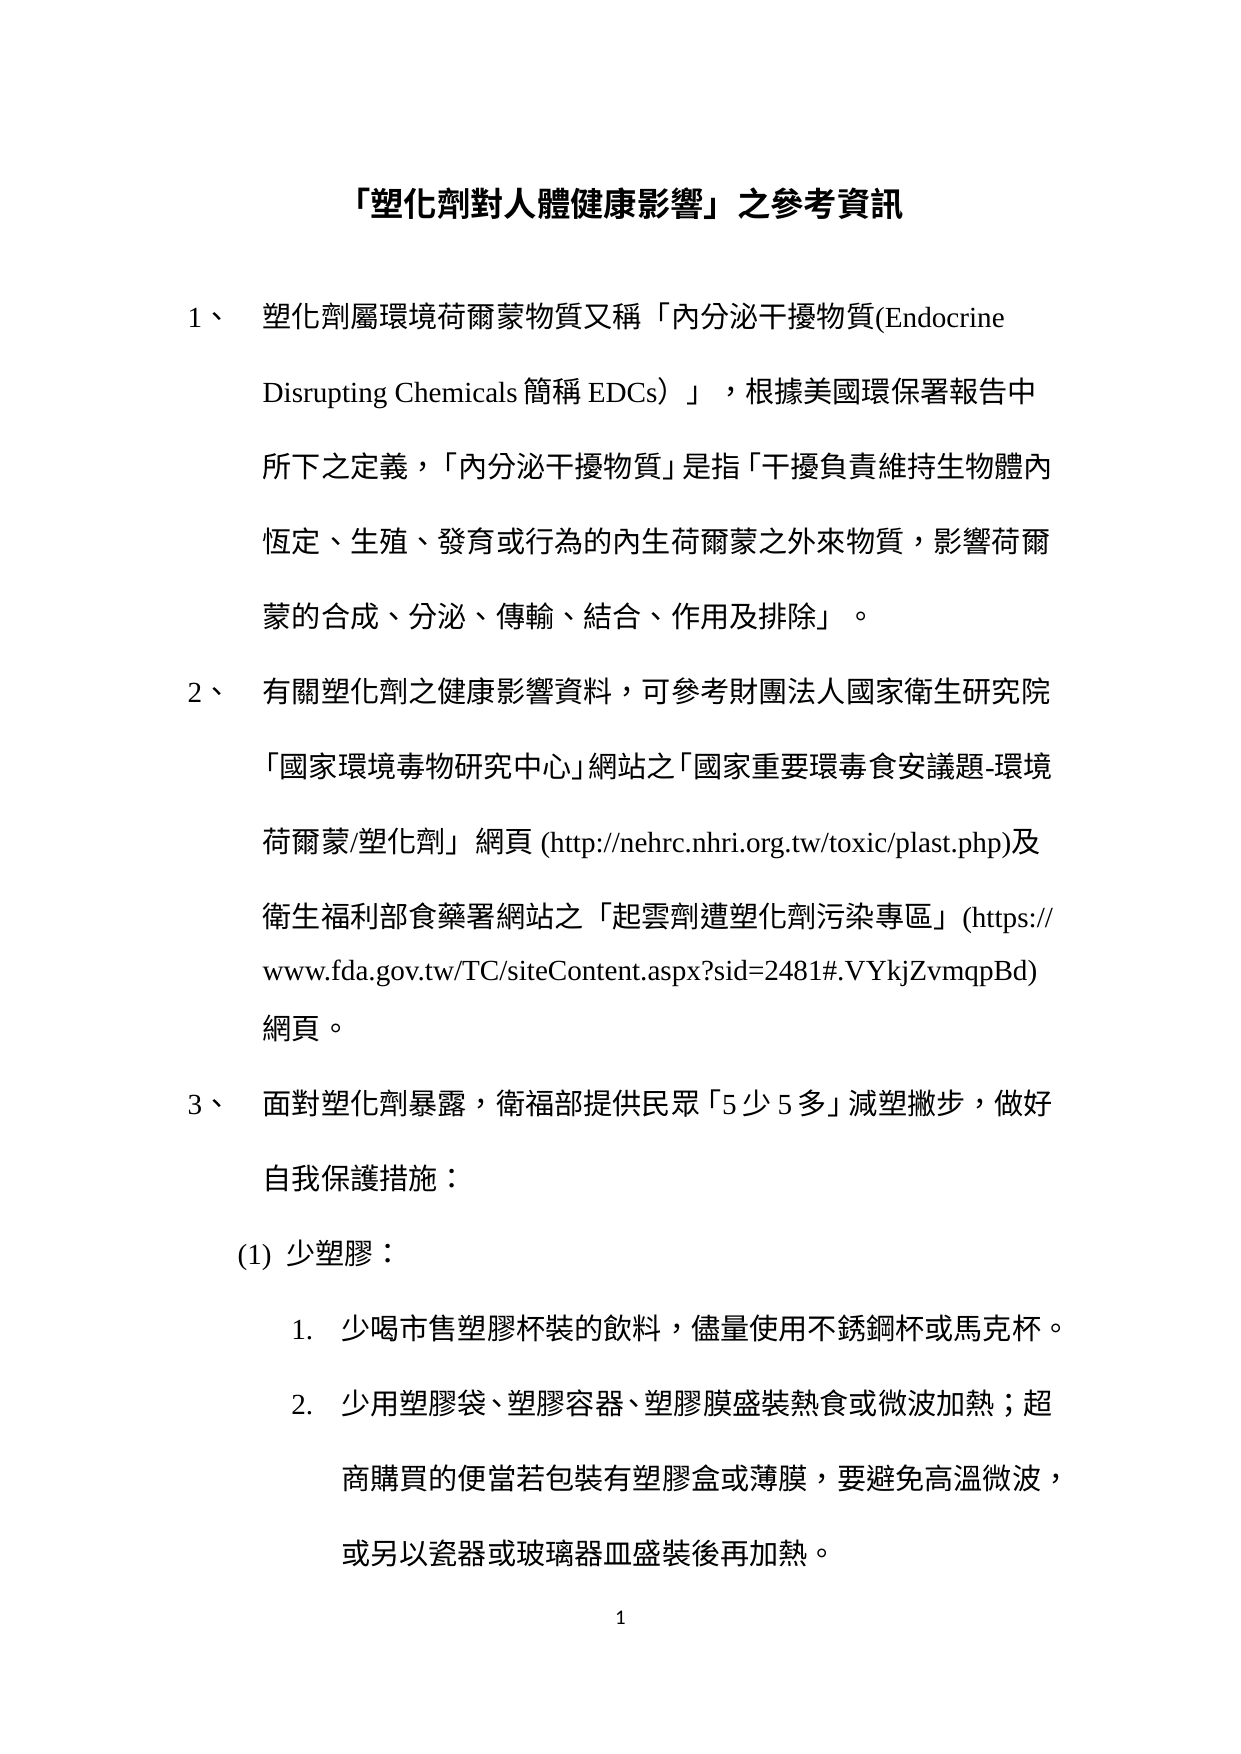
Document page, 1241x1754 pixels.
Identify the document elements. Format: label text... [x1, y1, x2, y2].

list 面對塑化劑暴露，衛福部提供民眾「5少5多」減塑撇步，做好自我保護措施： [187, 1064, 1053, 1214]
list 有關塑化劑之健康影響資料，可參考財團法人國家衛生研究院「國家環境毒物研究中心」網站之「國家重要環毒食安議題-環境荷爾蒙/塑化劑」網頁 (http://nehrc.nhri.org.tw/toxic/plast.php)及衛生福利部食藥署網站之「起雲劑遭塑化劑污染專區」(https://www.fda.gov.tw/TC/siteContent.aspx?sid=2481#.VYkjZvmqpBd)網頁。 [187, 652, 1053, 1064]
list 少塑膠： [237, 1214, 1053, 1289]
list 少喝市售塑膠杯裝的飲料，儘量使用不銹鋼杯或馬克杯。 [291, 1289, 1053, 1364]
list 塑化劑屬環境荷爾蒙物質又稱「內分泌干擾物質(Endocrine Disrupting Chemicals簡稱EDCs）」，根據美國環保署報告中所下之定義，「內分泌干擾物質」是指「干擾負責維持生物體內恆定、生殖、發育或行為的內生荷爾蒙之外來物質，影響荷爾蒙的合成、分泌、傳輸、結合、作用及排除」。 [187, 277, 1053, 652]
list 少用塑膠袋、塑膠容器、塑膠膜盛裝熱食或微波加熱；超商購買的便當若包裝有塑膠盒或薄膜，要避免高溫微波，或另以瓷器或玻璃器皿盛裝後再加熱。 [291, 1364, 1053, 1589]
text 「塑化劑對人體健康影響」之參考資訊 [187, 164, 1053, 239]
